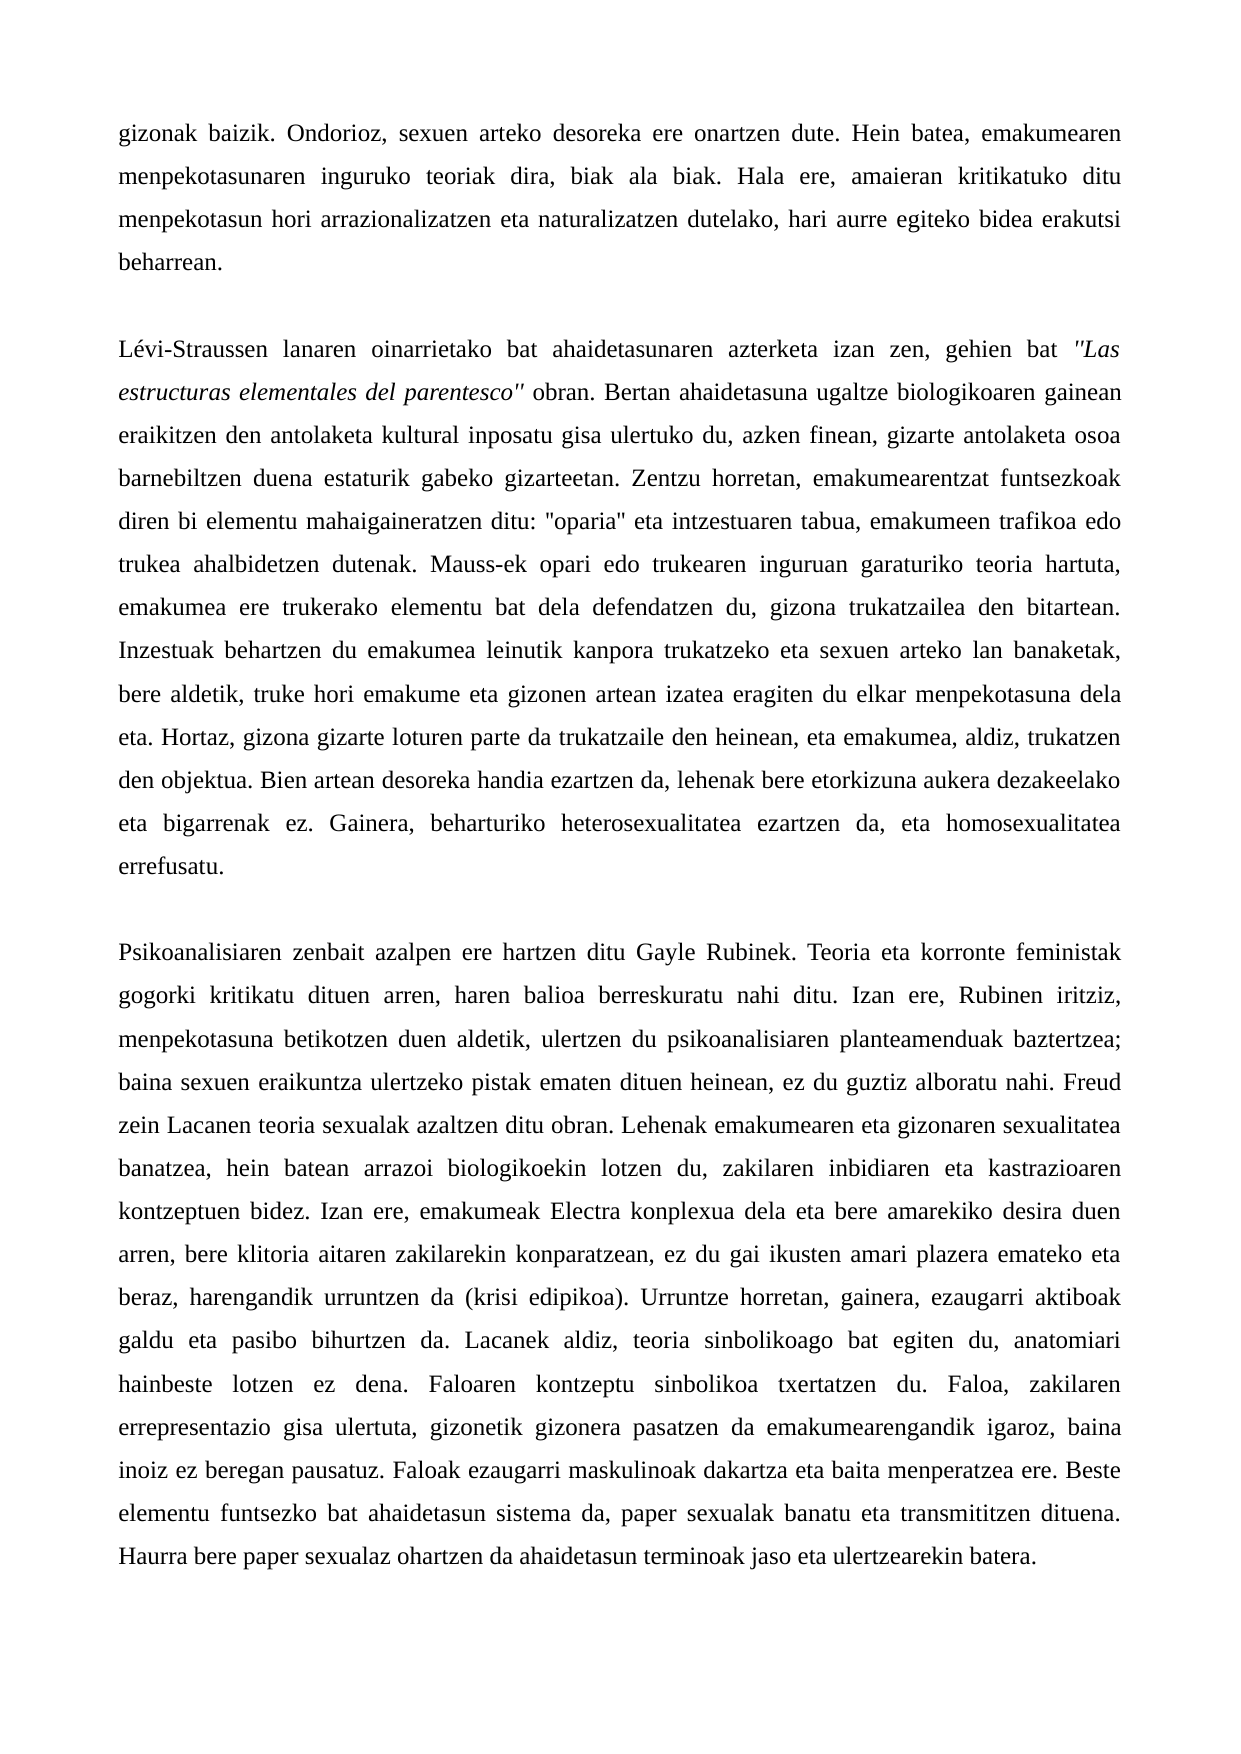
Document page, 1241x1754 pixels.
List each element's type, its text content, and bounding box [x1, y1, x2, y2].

text Lévi-Straussen lanaren oinarrietako bat ahaidetasunaren azterketa izan zen, gehien bat ''Las estructuras elementales del parentesco'' obran. Bertan ahaidetasuna ugaltze biologikoaren gainean eraikitzen den antolaketa kultural inposatu gisa ulertuko du, azken finean, gizarte antolaketa osoa barnebiltzen duena estaturik gabeko gizarteetan. Zentzu horretan, emakumearentzat funtsezkoak diren bi elementu mahaigaineratzen ditu: ''oparia'' eta intzestuaren tabua, emakumeen trafikoa edo trukea ahalbidetzen dutenak. Mauss-ek opari edo trukearen inguruan garaturiko teoria hartuta, emakumea ere trukerako elementu bat dela defendatzen du, gizona trukatzailea den bitartean. Inzestuak behartzen du emakumea leinutik kanpora trukatzeko eta sexuen arteko lan banaketak, bere aldetik, truke hori emakume eta gizonen artean izatea eragiten du elkar menpekotasuna dela eta. Hortaz, gizona gizarte loturen parte da trukatzaile den heinean, eta emakumea, aldiz, trukatzen den objektua. Bien artean desoreka handia ezartzen da, lehenak bere etorkizuna aukera dezakeelako eta bigarrenak ez. Gainera, beharturiko heterosexualitatea ezartzen da, eta homosexualitatea errefusatu. [118, 334, 1122, 880]
text Psikoanalisiaren zenbait azalpen ere hartzen ditu Gayle Rubinek. Teoria eta korronte feministak gogorki kritikatu dituen arren, haren balioa berreskuratu nahi ditu. Izan ere, Rubinen iritziz, menpekotasuna betikotzen duen aldetik, ulertzen du psikoanalisiaren planteamenduak baztertzea; baina sexuen eraikuntza ulertzeko pistak ematen dituen heinean, ez du guztiz alboratu nahi. Freud zein Lacanen teoria sexualak azaltzen ditu obran. Lehenak emakumearen eta gizonaren sexualitatea banatzea, hein batean arrazoi biologikoekin lotzen du, zakilaren inbidiaren eta kastrazioaren kontzeptuen bidez. Izan ere, emakumeak Electra konplexua dela eta bere amarekiko desira duen arren, bere klitoria aitaren zakilarekin konparatzean, ez du gai ikusten amari plazera emateko eta beraz, harengandik urruntzen da (krisi edipikoa). Urruntze horretan, gainera, ezaugarri aktiboak galdu eta pasibo bihurtzen da. Lacanek aldiz, teoria sinbolikoago bat egiten du, anatomiari hainbeste lotzen ez dena. Faloaren kontzeptu sinbolikoa txertatzen du. Faloa, zakilaren errepresentazio gisa ulertuta, gizonetik gizonera pasatzen da emakumearengandik igaroz, baina inoiz ez beregan pausatuz. Faloak ezaugarri maskulinoak dakartza eta baita menperatzea ere. Beste elementu funtsezko bat ahaidetasun sistema da, paper sexualak banatu eta transmititzen dituena. Haurra bere paper sexualaz ohartzen da ahaidetasun terminoak jaso eta ulertzearekin batera. [118, 937, 1122, 1570]
text gizonak baizik. Ondorioz, sexuen arteko desoreka ere onartzen dute. Hein batea, emakumearen menpekotasunaren inguruko teoriak dira, biak ala biak. Hala ere, amaieran kritikatuko ditu menpekotasun hori arrazionalizatzen eta naturalizatzen dutelako, hari aurre egiteko bidea erakutsi beharrean. [118, 118, 1122, 276]
